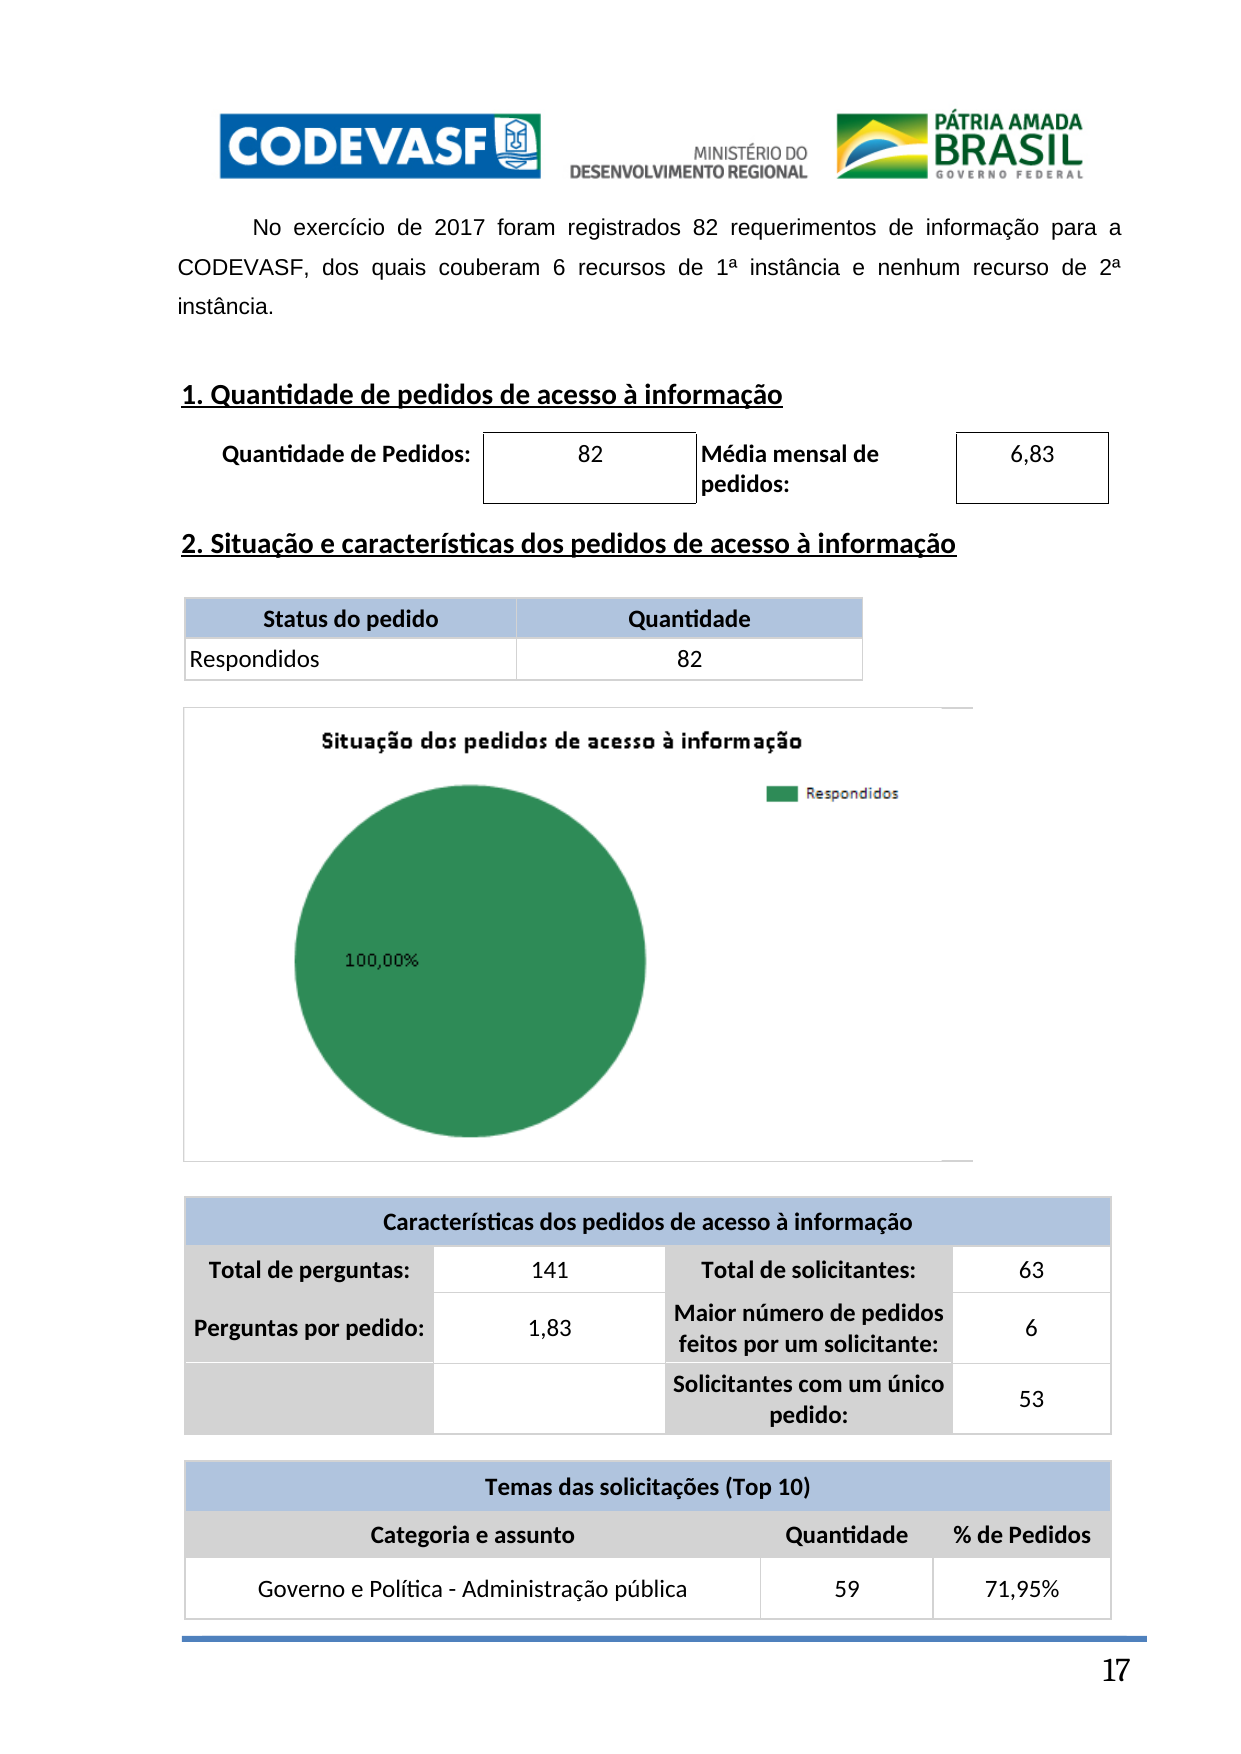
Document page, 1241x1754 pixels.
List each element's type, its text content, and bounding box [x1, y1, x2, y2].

table_cell [225, 575, 234, 597]
table_cell Perguntas por pedido: [186, 1293, 433, 1362]
table_cell [208, 1435, 217, 1460]
table_cell [177, 1160, 181, 1196]
table_cell [225, 505, 234, 521]
table_cell [184, 426, 208, 432]
table_cell [446, 1162, 542, 1196]
table_cell [184, 1162, 208, 1196]
table_cell [973, 707, 986, 1160]
table_cell [921, 597, 931, 681]
table_cell Total de perguntas: [186, 1247, 433, 1291]
table_cell [899, 505, 921, 521]
table_cell [217, 575, 225, 597]
table_cell [973, 426, 986, 432]
table_cell [1115, 521, 1119, 575]
table_cell 82 [517, 639, 862, 679]
table_cell [921, 575, 931, 597]
table_cell [942, 709, 973, 1160]
table_cell [699, 426, 883, 432]
table_cell [579, 681, 606, 707]
table_cell [931, 1162, 973, 1196]
table_cell [208, 575, 217, 597]
table_cell [249, 681, 264, 707]
table_cell [234, 505, 248, 521]
table_cell [249, 1435, 264, 1460]
table_header 82 [484, 433, 696, 503]
table_cell [921, 1162, 931, 1196]
table_cell [986, 681, 1019, 707]
table_cell [899, 426, 921, 432]
table_cell [184, 432, 208, 505]
table_cell [1115, 1160, 1119, 1196]
table_cell [446, 426, 542, 432]
table_header 1. Quantidade de pedidos de acesso à informação [177, 372, 1119, 418]
table_cell 1,83 [434, 1293, 665, 1362]
table_cell [692, 681, 699, 707]
table_cell [184, 681, 208, 707]
table_cell [899, 1162, 921, 1196]
table_cell [986, 426, 1019, 432]
table_cell [688, 505, 692, 521]
table_cell [542, 575, 579, 597]
table_cell [606, 505, 688, 521]
table_cell [217, 426, 225, 432]
table_cell [921, 505, 931, 521]
table_cell [899, 681, 921, 707]
table_cell [249, 575, 264, 597]
table_cell [177, 597, 181, 681]
table_cell [692, 426, 699, 432]
table_cell [1019, 597, 1109, 681]
table_cell [217, 1435, 225, 1460]
table_cell [899, 1435, 921, 1460]
table_cell [217, 1162, 225, 1196]
table_cell [234, 681, 248, 707]
text No exercício de 2017 foram registrados 82 requerimentos de informação para a CODEVASF, dos quais couberam 6 recursos de 1ª instância e nenhum recurso de 2ª instância. [177, 214, 1122, 319]
table_cell Total de solicitantes: [666, 1247, 951, 1291]
table_cell [883, 1162, 899, 1196]
table_cell [265, 1435, 446, 1460]
table_header Temas das solicitações (Top 10) [186, 1462, 1110, 1511]
table_cell [249, 505, 264, 521]
table_cell [931, 505, 973, 521]
table_cell [883, 505, 899, 521]
table_cell [177, 681, 181, 707]
table_cell [579, 505, 606, 521]
picture [177, 75, 1123, 214]
table_cell [184, 575, 208, 597]
table_cell [688, 681, 692, 707]
table_header Status do pedido [186, 599, 516, 637]
table_cell [931, 1435, 973, 1460]
table_cell [973, 575, 986, 597]
table_cell [986, 575, 1019, 597]
table_cell [177, 1196, 181, 1435]
table_cell [921, 681, 931, 707]
table_cell [699, 575, 883, 597]
table_cell [234, 426, 248, 432]
table_cell [973, 597, 986, 681]
table_cell [931, 575, 973, 597]
table_cell [225, 681, 234, 707]
table_cell [986, 597, 1019, 681]
table_cell [217, 505, 225, 521]
table_cell [931, 597, 973, 681]
table_cell [579, 426, 606, 432]
table_cell [688, 1435, 692, 1460]
table_cell [973, 681, 986, 707]
table_cell [446, 575, 542, 597]
table_cell [883, 1435, 899, 1460]
table_cell [208, 1162, 217, 1196]
table_cell [265, 505, 446, 521]
table_cell [606, 575, 688, 597]
table_cell [688, 575, 692, 597]
table_cell 59 [761, 1558, 932, 1618]
table_cell [542, 1162, 579, 1196]
table_cell [184, 505, 208, 521]
table_cell [265, 575, 446, 597]
table_cell [1019, 1160, 1109, 1196]
table_cell [921, 1435, 931, 1460]
table_cell [542, 681, 579, 707]
table_cell [986, 1160, 1019, 1196]
table_cell [1115, 575, 1119, 597]
table_header 2. Situação e características dos pedidos de acesso à informação [177, 521, 1115, 567]
table_cell [1115, 505, 1119, 521]
table_cell [1115, 707, 1119, 1160]
table_cell [184, 1435, 208, 1460]
table_cell 71,95% [934, 1558, 1110, 1618]
table_cell [249, 1162, 264, 1196]
table_cell [973, 1160, 986, 1196]
table_cell [225, 1162, 234, 1196]
table_cell [234, 1162, 248, 1196]
table_cell [899, 575, 921, 597]
table_cell 6 [953, 1293, 1110, 1362]
table_cell [1115, 1435, 1119, 1460]
table_cell [986, 707, 1019, 1160]
table_cell [1019, 707, 1109, 1160]
table_cell Governo e Política - Administração pública [186, 1558, 760, 1618]
table_cell [931, 681, 973, 707]
table_cell [579, 1162, 606, 1196]
table_cell [1115, 432, 1119, 505]
table_header Média mensal de pedidos: [697, 434, 956, 503]
table_cell [434, 1364, 665, 1433]
table_cell [606, 426, 688, 432]
table_cell [186, 1364, 433, 1433]
table_cell [265, 1162, 446, 1196]
table_cell Quantidade [761, 1513, 932, 1557]
table_cell [899, 597, 921, 681]
table_cell [692, 1435, 699, 1460]
table_cell [177, 1435, 181, 1460]
table_cell [177, 505, 181, 521]
table_cell 53 [953, 1364, 1110, 1433]
table_cell [1019, 681, 1109, 707]
table_cell Maior número de pedidos feitos por um solicitante: [666, 1293, 951, 1362]
table_cell [606, 681, 688, 707]
table_cell [208, 681, 217, 707]
table_cell [234, 575, 248, 597]
table_cell [606, 1162, 688, 1196]
table_cell [699, 681, 883, 707]
table_cell [542, 505, 579, 521]
table_cell [579, 1435, 606, 1460]
table_cell [883, 575, 899, 597]
table_cell [177, 432, 181, 505]
table_cell [1019, 505, 1109, 521]
table_cell [1115, 597, 1119, 681]
table_cell [446, 505, 542, 521]
table_cell [1019, 1435, 1109, 1460]
table_cell [692, 505, 699, 521]
table_cell [177, 1460, 181, 1620]
table_cell [1115, 1460, 1119, 1620]
table_cell [973, 1435, 986, 1460]
table_cell [225, 426, 234, 432]
table_header Quantidade [517, 599, 862, 637]
table_header Características dos pedidos de acesso à informação [186, 1198, 1110, 1245]
table_cell [606, 1435, 688, 1460]
table_cell [973, 505, 986, 521]
table_cell [579, 575, 606, 597]
table_cell 141 [434, 1247, 665, 1291]
table_cell % de Pedidos [934, 1513, 1110, 1557]
table_cell [1019, 426, 1109, 432]
table_cell [542, 1435, 579, 1460]
table_cell [699, 1162, 883, 1196]
table_cell [208, 505, 217, 521]
table_header Quantidade de Pedidos: [219, 434, 483, 503]
table_cell [177, 567, 1115, 575]
table_header [177, 418, 1119, 426]
table_cell Respondidos [186, 639, 516, 679]
table_cell [688, 1162, 692, 1196]
table_cell [699, 505, 883, 521]
table_cell [1019, 575, 1109, 597]
picture [184, 708, 942, 1161]
table_cell [1115, 681, 1119, 707]
table_cell [986, 1435, 1019, 1460]
table_cell Categoria e assunto [186, 1513, 760, 1557]
table_cell [208, 432, 217, 505]
table_cell [177, 707, 181, 1160]
table_cell [234, 1435, 248, 1460]
table_cell [265, 426, 446, 432]
table_cell [921, 426, 931, 432]
table_cell [446, 1435, 542, 1460]
table_cell [931, 426, 973, 432]
table_cell [225, 1435, 234, 1460]
table_cell [692, 1162, 699, 1196]
table_cell Solicitantes com um único pedido: [666, 1364, 951, 1433]
table_cell [883, 426, 899, 432]
table_cell [217, 681, 225, 707]
table_cell [699, 1435, 883, 1460]
table_cell [986, 505, 1019, 521]
table_cell [542, 426, 579, 432]
table_cell [249, 426, 264, 432]
table_cell [1115, 1196, 1119, 1435]
table_cell [883, 681, 899, 707]
table_cell [446, 681, 542, 707]
table_cell [692, 575, 699, 597]
table_cell 63 [953, 1247, 1110, 1291]
table_cell [863, 597, 899, 681]
table_cell [265, 681, 446, 707]
table_cell [208, 426, 217, 432]
table_cell [177, 575, 181, 597]
table_header 6,83 [957, 433, 1108, 503]
